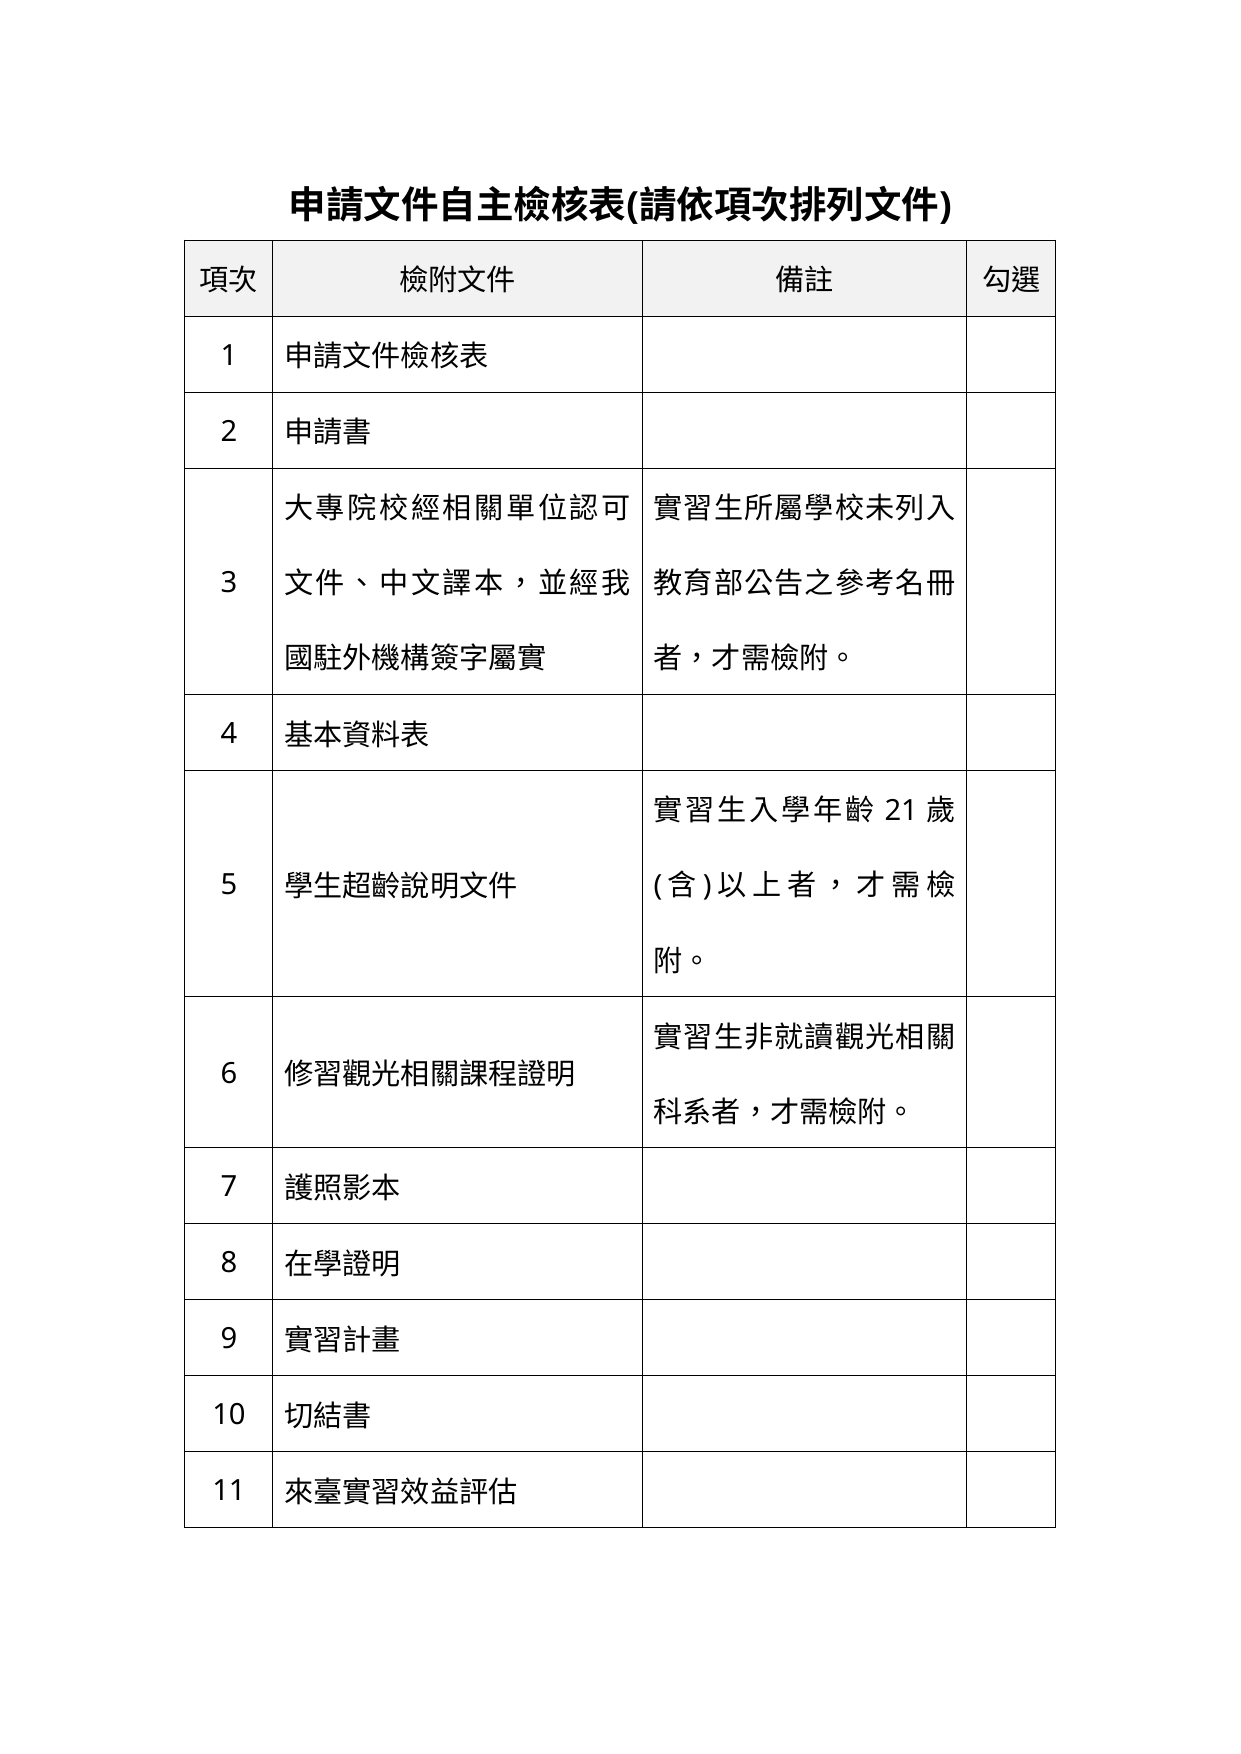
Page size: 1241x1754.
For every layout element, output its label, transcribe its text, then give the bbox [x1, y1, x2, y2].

table_cell [967, 771, 1055, 996]
table_cell [967, 393, 1055, 468]
table_cell [643, 1300, 966, 1375]
table_cell [967, 1300, 1055, 1375]
table_cell 基本資料表 [273, 695, 642, 770]
table_cell 4 [185, 695, 272, 770]
table_cell [643, 317, 966, 392]
table_cell [967, 317, 1055, 392]
table_cell 申請書 [273, 393, 642, 468]
table_cell 8 [185, 1224, 272, 1299]
table_cell 2 [185, 393, 272, 468]
table_cell [643, 393, 966, 468]
table_cell 3 [185, 469, 272, 694]
table_cell 大專院校經相關單位認可文件、中文譯本，並經我國駐外機構簽字屬實 [273, 469, 642, 694]
table_cell [967, 1376, 1055, 1451]
table_cell 實習計畫 [273, 1300, 642, 1375]
table_header 檢附文件 [273, 241, 642, 316]
table_cell [967, 469, 1055, 694]
table_cell [643, 1224, 966, 1299]
table_cell 申請文件檢核表 [273, 317, 642, 392]
table_cell 5 [185, 771, 272, 996]
table_header 備註 [643, 241, 966, 316]
table_cell 學生超齡說明文件 [273, 771, 642, 996]
table_cell 10 [185, 1376, 272, 1451]
table_cell [643, 1376, 966, 1451]
table_cell 9 [185, 1300, 272, 1375]
table_cell [967, 1452, 1055, 1527]
table_cell [967, 1224, 1055, 1299]
table_cell 1 [185, 317, 272, 392]
table_cell 7 [185, 1148, 272, 1223]
table_cell 修習觀光相關課程證明 [273, 997, 642, 1147]
table_cell [967, 695, 1055, 770]
table_cell 6 [185, 997, 272, 1147]
table_cell [967, 997, 1055, 1147]
table_cell 切結書 [273, 1376, 642, 1451]
table_cell 實習生入學年齡21歲(含)以上者，才需檢附。 [643, 771, 966, 996]
table_cell [643, 695, 966, 770]
table_cell 實習生非就讀觀光相關科系者，才需檢附。 [643, 997, 966, 1147]
table_cell [643, 1148, 966, 1223]
table_header 項次 [185, 241, 272, 316]
table_cell 實習生所屬學校未列入教育部公告之參考名冊者，才需檢附。 [643, 469, 966, 694]
table_cell 護照影本 [273, 1148, 642, 1223]
text 申請文件自主檢核表(請依項次排列文件) [187, 164, 1053, 239]
table_cell 來臺實習效益評估 [273, 1452, 642, 1527]
table_header 勾選 [967, 241, 1055, 316]
table_cell 11 [185, 1452, 272, 1527]
table_cell 在學證明 [273, 1224, 642, 1299]
table_cell [967, 1148, 1055, 1223]
table_cell [643, 1452, 966, 1527]
